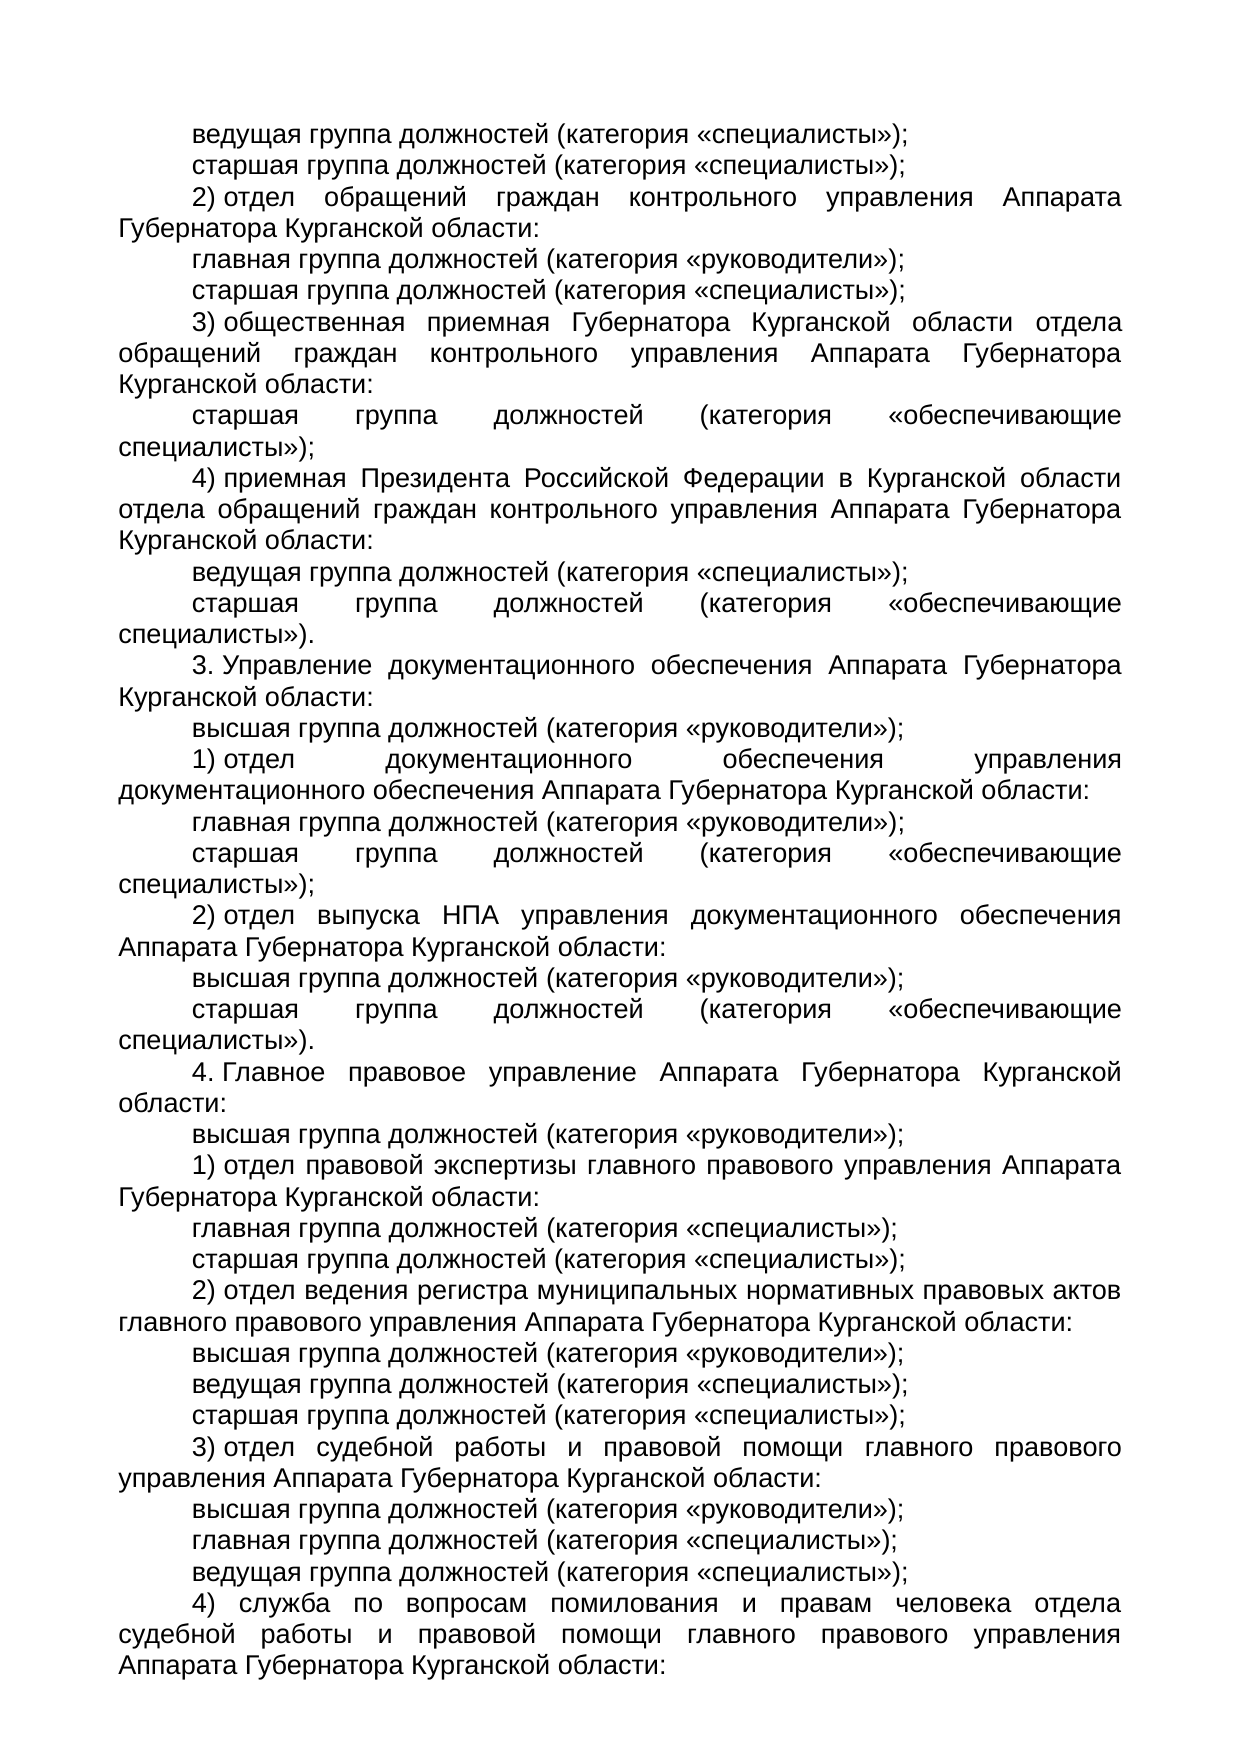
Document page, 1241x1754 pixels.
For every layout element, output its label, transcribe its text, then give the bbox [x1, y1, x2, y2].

text 2) отдел ведения регистра муниципальных нормативных правовых актов главного правового управления Аппарата Губернатора Курганской области: [118, 1274, 1122, 1337]
text высшая группа должностей (категория «руководители»); [118, 712, 1122, 743]
text старшая группа должностей (категория «обеспечивающие специалисты»). [118, 993, 1122, 1056]
text 4) служба по вопросам помилования и правам человека отдела судебной работы и правовой помощи главного правового управления Аппарата Губернатора Курганской области: [118, 1587, 1122, 1681]
text старшая группа должностей (категория «специалисты»); [118, 1243, 1122, 1274]
text 3. Управление документационного обеспечения Аппарата Губернатора Курганской области: [118, 649, 1122, 712]
text 4) приемная Президента Российской Федерации в Курганской области отдела обращений граждан контрольного управления Аппарата Губернатора Курганской области: [118, 462, 1122, 556]
text 3) общественная приемная Губернатора Курганской области отдела обращений граждан контрольного управления Аппарата Губернатора Курганской области: [118, 306, 1122, 399]
text старшая группа должностей (категория «обеспечивающие специалисты»); [118, 399, 1122, 462]
text 1) отдел правовой экспертизы главного правового управления Аппарата Губернатора Курганской области: [118, 1149, 1122, 1212]
text высшая группа должностей (категория «руководители»); [118, 1118, 1122, 1149]
text ведущая группа должностей (категория «специалисты»); [118, 556, 1122, 587]
text 2) отдел обращений граждан контрольного управления Аппарата Губернатора Курганской области: [118, 181, 1122, 243]
text старшая группа должностей (категория «обеспечивающие специалисты»); [118, 837, 1122, 899]
text главная группа должностей (категория «специалисты»); [118, 1524, 1122, 1556]
text ведущая группа должностей (категория «специалисты»); [118, 118, 1122, 149]
text 1) отдел документационного обеспечения управления документационного обеспечения Аппарата Губернатора Курганской области: [118, 743, 1122, 806]
text ведущая группа должностей (категория «специалисты»); [118, 1556, 1122, 1587]
text старшая группа должностей (категория «специалисты»); [118, 149, 1122, 181]
text 2) отдел выпуска НПА управления документационного обеспечения Аппарата Губернатора Курганской области: [118, 899, 1122, 962]
text старшая группа должностей (категория «специалисты»); [118, 274, 1122, 306]
text старшая группа должностей (категория «обеспечивающие специалисты»). [118, 587, 1122, 649]
text 4. Главное правовое управление Аппарата Губернатора Курганской области: [118, 1056, 1122, 1118]
text главная группа должностей (категория «руководители»); [118, 806, 1122, 837]
text 3) отдел судебной работы и правовой помощи главного правового управления Аппарата Губернатора Курганской области: [118, 1431, 1122, 1493]
text старшая группа должностей (категория «специалисты»); [118, 1399, 1122, 1431]
text высшая группа должностей (категория «руководители»); [118, 1337, 1122, 1368]
text главная группа должностей (категория «специалисты»); [118, 1212, 1122, 1243]
text высшая группа должностей (категория «руководители»); [118, 962, 1122, 993]
text главная группа должностей (категория «руководители»); [118, 243, 1122, 274]
text высшая группа должностей (категория «руководители»); [118, 1493, 1122, 1524]
text ведущая группа должностей (категория «специалисты»); [118, 1368, 1122, 1399]
